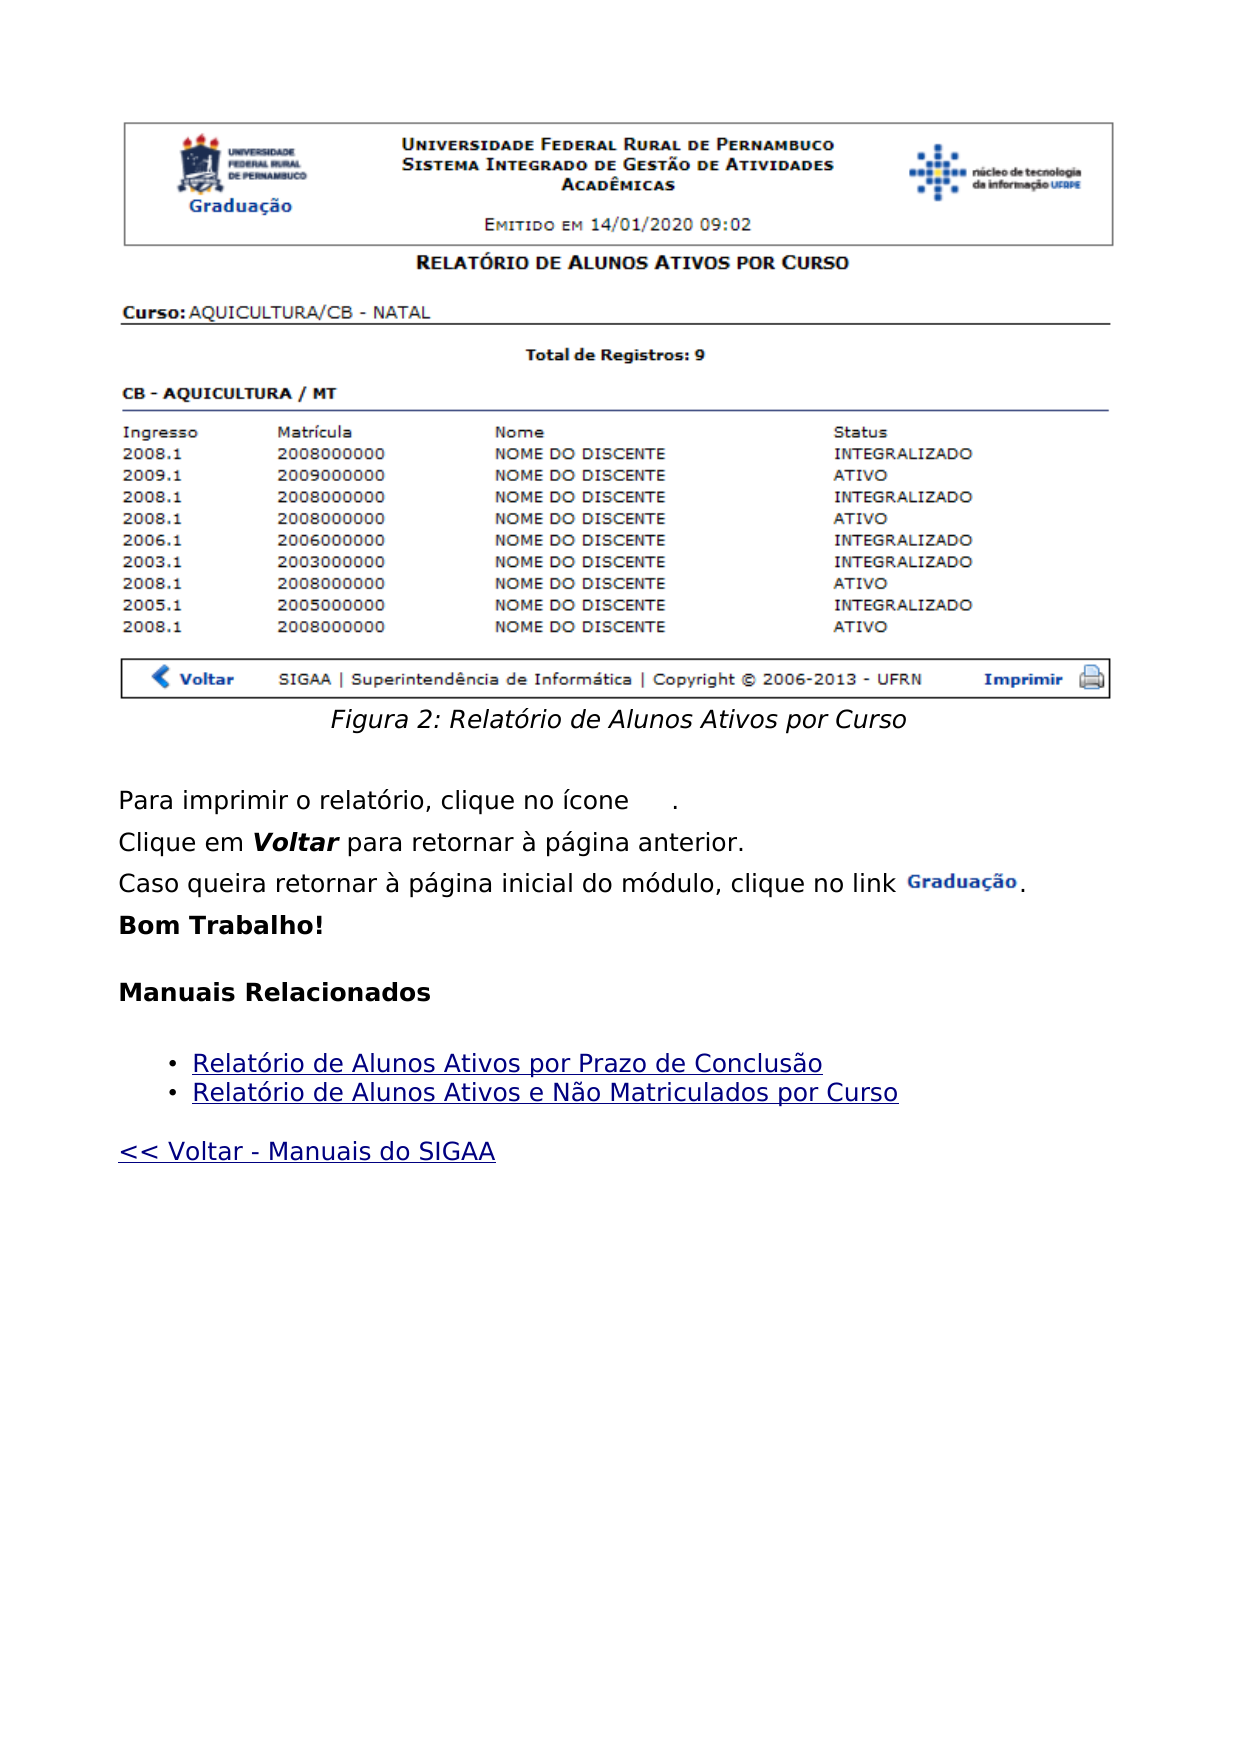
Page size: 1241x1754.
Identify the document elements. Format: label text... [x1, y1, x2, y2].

list Relatório de Alunos Ativos e Não Matriculados por Curso [177, 1078, 1122, 1107]
text Caso queira retornar à página inicial do módulo, clique no link . [118, 869, 1122, 898]
text << Voltar - Manuais do SIGAA [118, 1137, 1122, 1166]
text Para imprimir o relatório, clique no ícone . [118, 776, 1122, 815]
text Clique em Voltar para retornar à página anterior. [118, 828, 1122, 857]
picture [904, 872, 1019, 893]
list Relatório de Alunos Ativos por Prazo de Conclusão [177, 1049, 1122, 1078]
picture [118, 118, 1123, 705]
text Figura 2: Relatório de Alunos Ativos por Curso [118, 705, 1122, 734]
text Bom Trabalho! [118, 911, 1122, 940]
subtitle Manuais Relacionados [118, 978, 1122, 1007]
